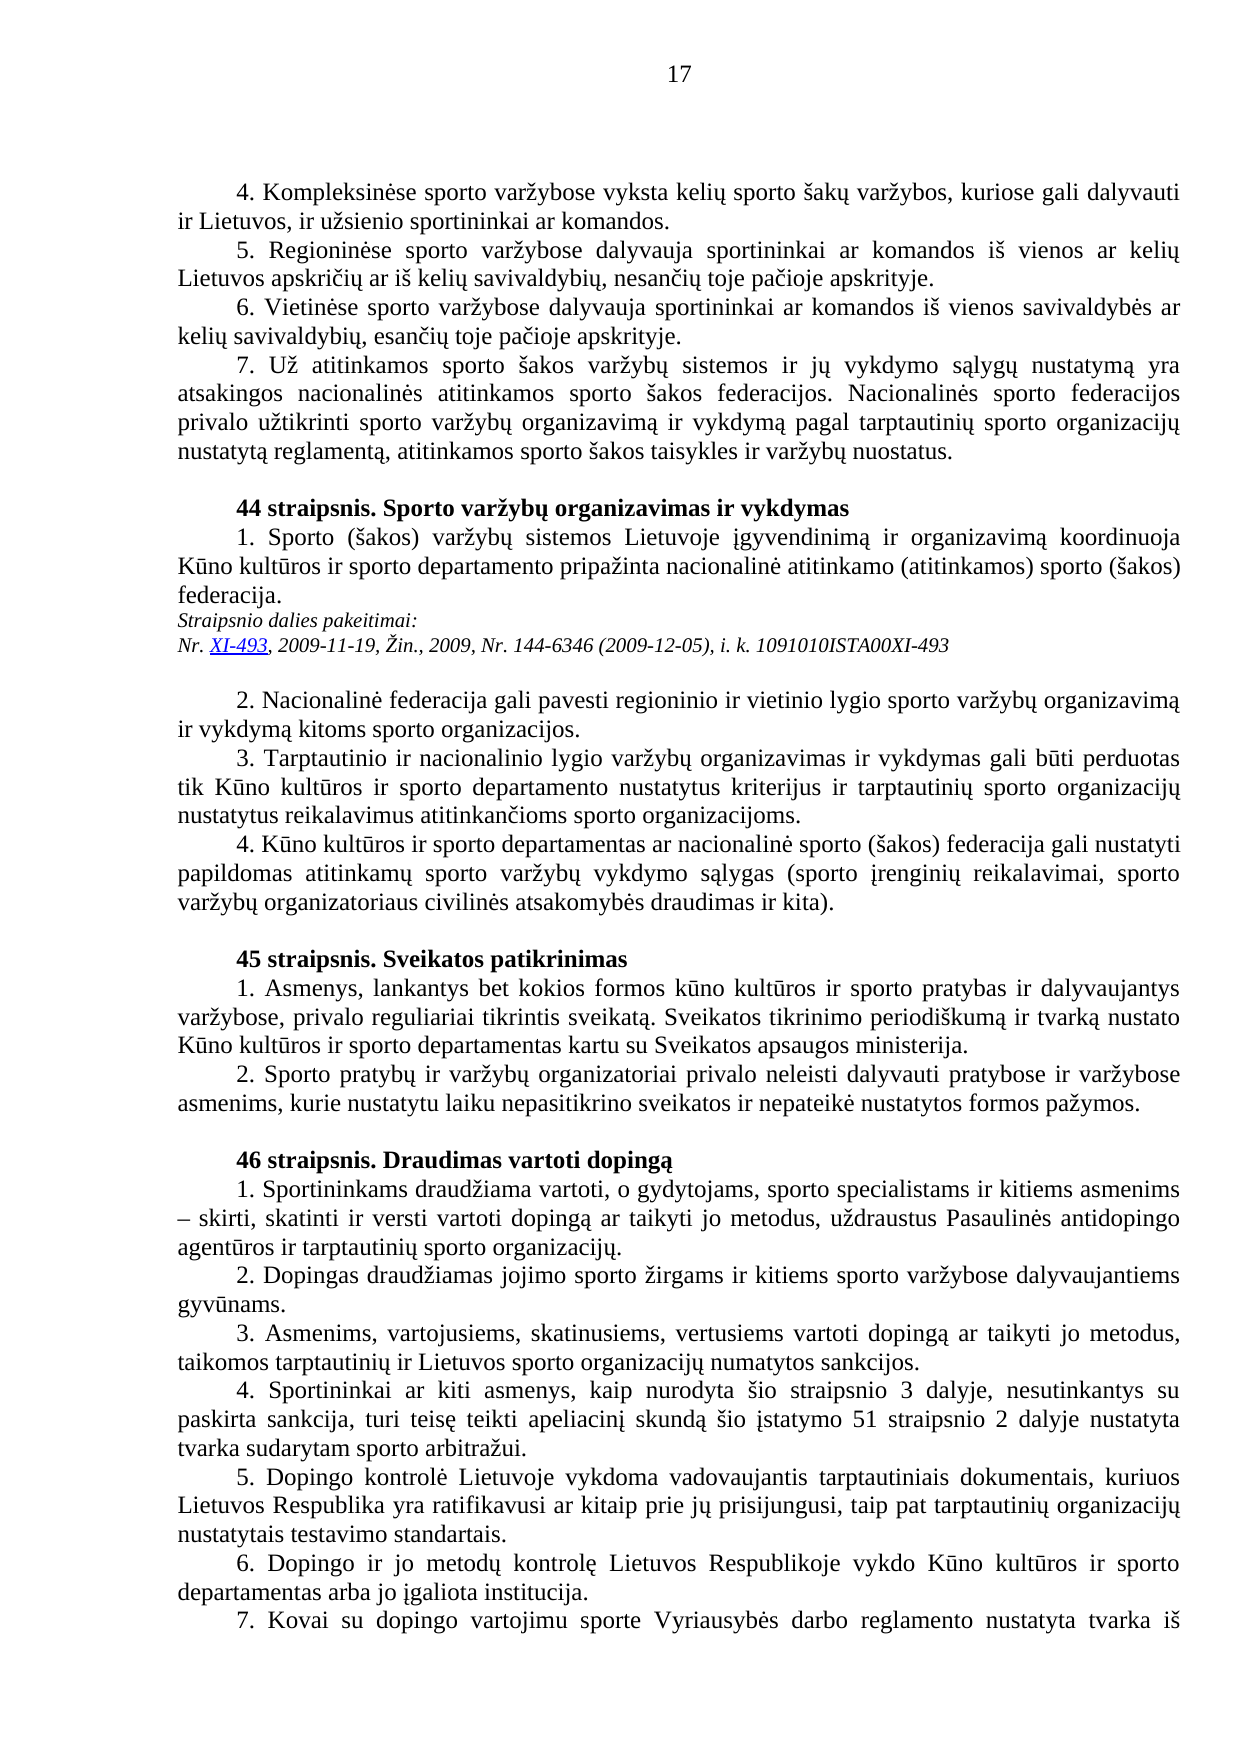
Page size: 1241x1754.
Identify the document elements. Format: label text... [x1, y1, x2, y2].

text 1. Sportininkams draudžiama vartoti, o gydytojams, sporto specialistams ir kitiems asmenims – skirti, skatinti ir versti vartoti dopingą ar taikyti jo metodus, uždraustus Pasaulinės antidopingo agentūros ir tarptautinių sporto organizacijų. [177, 1174, 1181, 1260]
text 1. Asmenys, lankantys bet kokios formos kūno kultūros ir sporto pratybas ir dalyvaujantys varžybose, privalo reguliariai tikrintis sveikatą. Sveikatos tikrinimo periodiškumą ir tvarką nustato Kūno kultūros ir sporto departamentas kartu su Sveikatos apsaugos ministerija. [177, 973, 1181, 1059]
text 4. Sportininkai ar kiti asmenys, kaip nurodyta šio straipsnio 3 dalyje, nesutinkantys su paskirta sankcija, turi teisę teikti apeliacinį skundą šio įstatymo 51 straipsnio 2 dalyje nustatyta tvarka sudarytam sporto arbitražui. [177, 1375, 1181, 1462]
text 3. Asmenims, vartojusiems, skatinusiems, vertusiems vartoti dopingą ar taikyti jo metodus, taikomos tarptautinių ir Lietuvos sporto organizacijų numatytos sankcijos. [177, 1318, 1181, 1375]
text Straipsnio dalies pakeitimai: [177, 608, 1181, 632]
text 46 straipsnis. Draudimas vartoti dopingą [177, 1145, 1181, 1174]
text 2. Sporto pratybų ir varžybų organizatoriai privalo neleisti dalyvauti pratybose ir varžybose asmenims, kurie nustatytu laiku nepasitikrino sveikatos ir nepateikė nustatytos formos pažymos. [177, 1059, 1181, 1117]
text 6. Dopingo ir jo metodų kontrolę Lietuvos Respublikoje vykdo Kūno kultūros ir sporto departamentas arba jo įgaliota institucija. [177, 1548, 1181, 1605]
text 4. Kompleksinėse sporto varžybose vyksta kelių sporto šakų varžybos, kuriose gali dalyvauti ir Lietuvos, ir užsienio sportininkai ar komandos. [177, 177, 1181, 235]
text 5. Dopingo kontrolė Lietuvoje vykdoma vadovaujantis tarptautiniais dokumentais, kuriuos Lietuvos Respublika yra ratifikavusi ar kitaip prie jų prisijungusi, taip pat tarptautinių organizacijų nustatytais testavimo standartais. [177, 1462, 1181, 1548]
text 44 straipsnis. Sporto varžybų organizavimas ir vykdymas [177, 493, 1181, 522]
text 4. Kūno kultūros ir sporto departamentas ar nacionalinė sporto (šakos) federacija gali nustatyti papildomas atitinkamų sporto varžybų vykdymo sąlygas (sporto įrenginių reikalavimai, sporto varžybų organizatoriaus civilinės atsakomybės draudimas ir kita). [177, 829, 1181, 915]
text 6. Vietinėse sporto varžybose dalyvauja sportininkai ar komandos iš vienos savivaldybės ar kelių savivaldybių, esančių toje pačioje apskrityje. [177, 292, 1181, 350]
text 3. Tarptautinio ir nacionalinio lygio varžybų organizavimas ir vykdymas gali būti perduotas tik Kūno kultūros ir sporto departamento nustatytus kriterijus ir tarptautinių sporto organizacijų nustatytus reikalavimus atitinkančioms sporto organizacijoms. [177, 743, 1181, 829]
text 45 straipsnis. Sveikatos patikrinimas [177, 944, 1181, 973]
text Nr. XI-493, 2009-11-19, Žin., 2009, Nr. 144-6346 (2009-12-05), i. k. 1091010ISTA00XI-493 [177, 632, 1181, 657]
text 2. Dopingas draudžiamas jojimo sporto žirgams ir kitiems sporto varžybose dalyvaujantiems gyvūnams. [177, 1260, 1181, 1318]
text 7. Už atitinkamos sporto šakos varžybų sistemos ir jų vykdymo sąlygų nustatymą yra atsakingos nacionalinės atitinkamos sporto šakos federacijos. Nacionalinės sporto federacijos privalo užtikrinti sporto varžybų organizavimą ir vykdymą pagal tarptautinių sporto organizacijų nustatytą reglamentą, atitinkamos sporto šakos taisykles ir varžybų nuostatus. [177, 350, 1181, 465]
text 1. Sporto (šakos) varžybų sistemos Lietuvoje įgyvendinimą ir organizavimą koordinuoja Kūno kultūros ir sporto departamento pripažinta nacionalinė atitinkamo (atitinkamos) sporto (šakos) federacija. [177, 522, 1181, 608]
text 7. Kovai su dopingo vartojimu sporte Vyriausybės darbo reglamento nustatyta tvarka iš [177, 1605, 1181, 1634]
text 5. Regioninėse sporto varžybose dalyvauja sportininkai ar komandos iš vienos ar kelių Lietuvos apskričių ar iš kelių savivaldybių, nesančių toje pačioje apskrityje. [177, 235, 1181, 292]
text 2. Nacionalinė federacija gali pavesti regioninio ir vietinio lygio sporto varžybų organizavimą ir vykdymą kitoms sporto organizacijos. [177, 685, 1181, 743]
